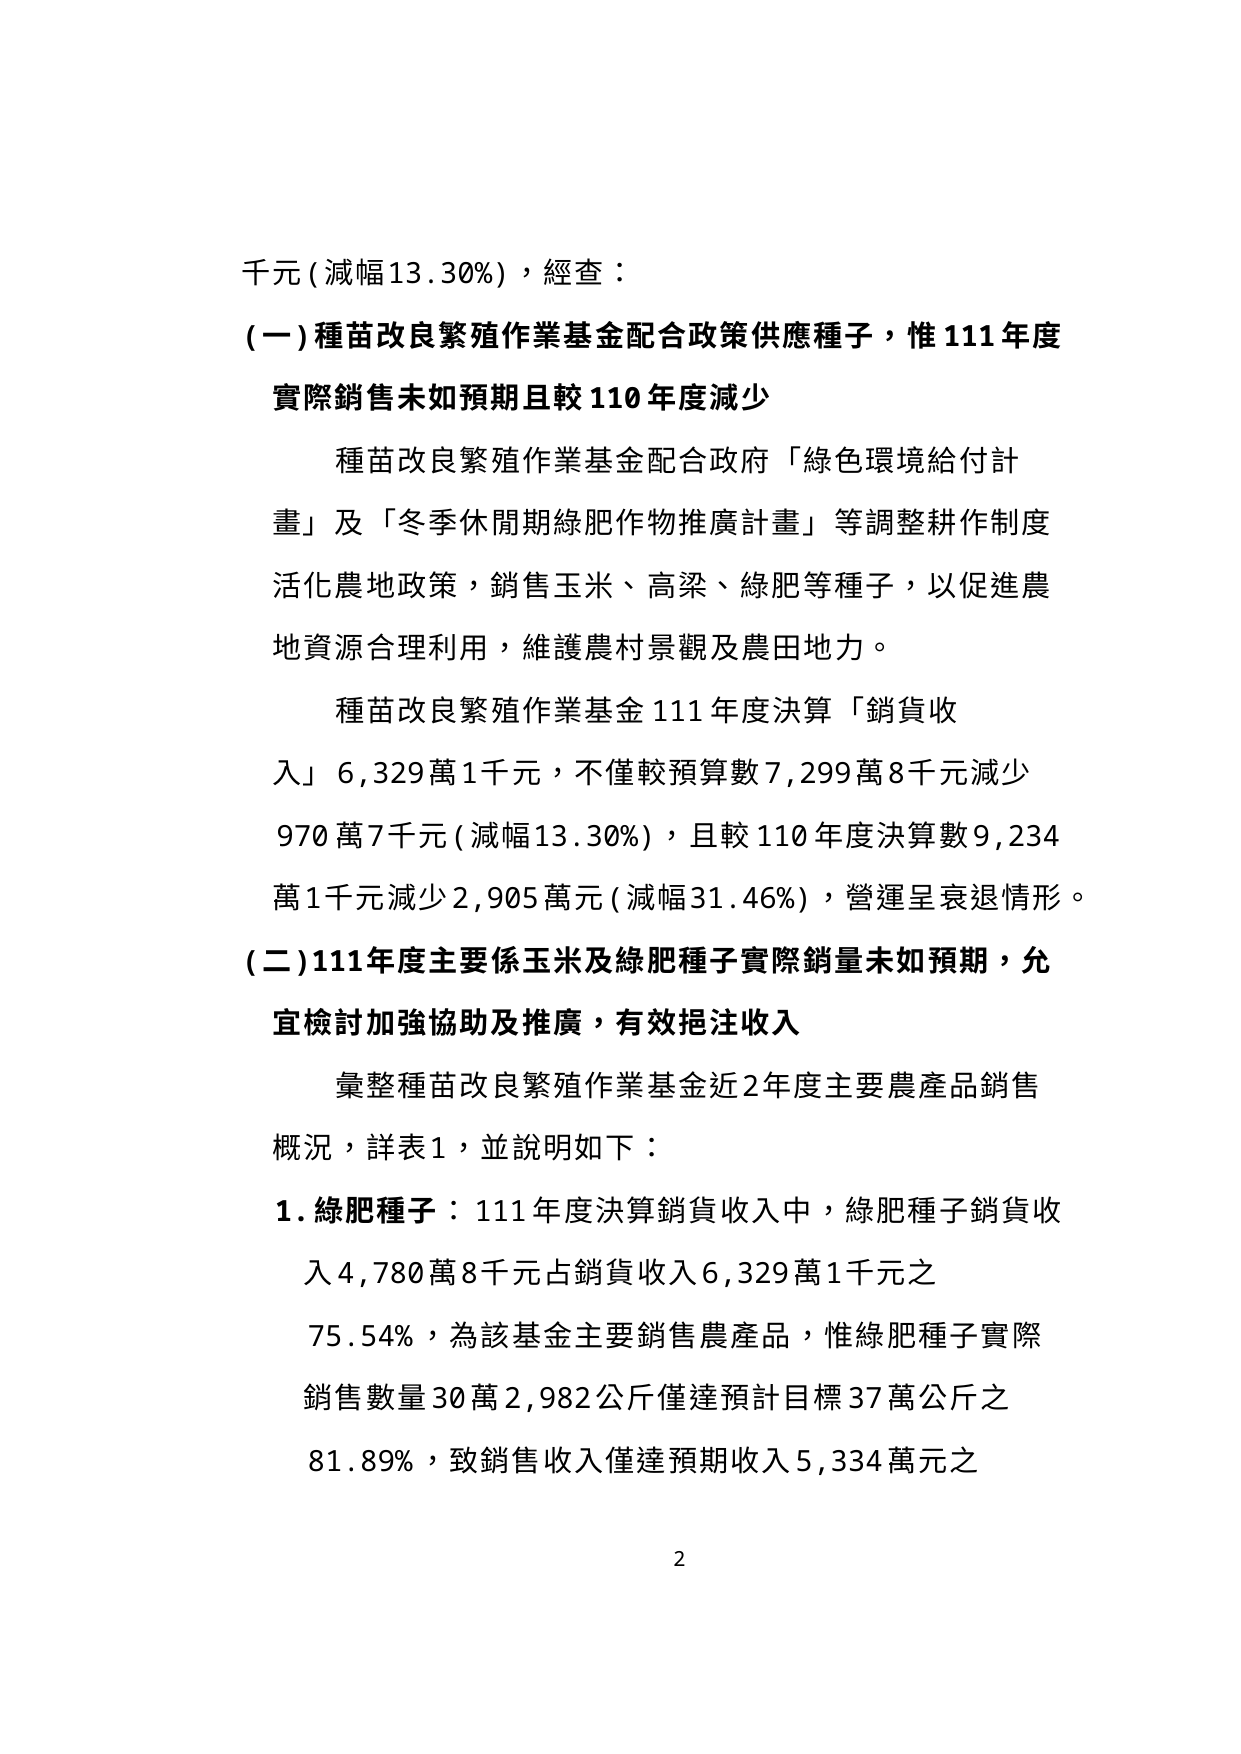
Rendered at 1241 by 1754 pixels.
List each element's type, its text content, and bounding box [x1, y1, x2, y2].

text (二)111年度主要係玉米及綠肥種子實際銷量未如預期，允宜檢討加強協助及推廣，有效挹注收入 [236, 917, 1063, 1042]
text 千元(減幅13.30%)，經查： [236, 229, 1063, 292]
text 種苗改良繁殖作業基金111年度決算「銷貨收入」6,329萬1千元，不僅較預算數7,299萬8千元減少970萬7千元(減幅13.30%)，且較110年度決算數9,234萬1千元減少2,905萬元(減幅31.46%)，營運呈衰退情形。 [266, 667, 1063, 917]
text 種苗改良繁殖作業基金配合政府「綠色環境給付計畫」及「冬季休閒期綠肥作物推廣計畫」等調整耕作制度活化農地政策，銷售玉米、高梁、綠肥等種子，以促進農地資源合理利用，維護農村景觀及農田地力。 [266, 417, 1063, 667]
text 1.綠肥種子：111年度決算銷貨收入中，綠肥種子銷貨收入4,780萬8千元占銷貨收入6,329萬1千元之75.54%，為該基金主要銷售農產品，惟綠肥種子實際銷售數量30萬2,982公斤僅達預計目標37萬公斤之81.89%，致銷售收入僅達預期收入5,334萬元之 [266, 1167, 1063, 1479]
text 彙整種苗改良繁殖作業基金近2年度主要農產品銷售概況，詳表1，並說明如下： [266, 1042, 1063, 1167]
text (一)種苗改良繁殖作業基金配合政策供應種子，惟111年度實際銷售未如預期且較110年度減少 [236, 292, 1063, 417]
